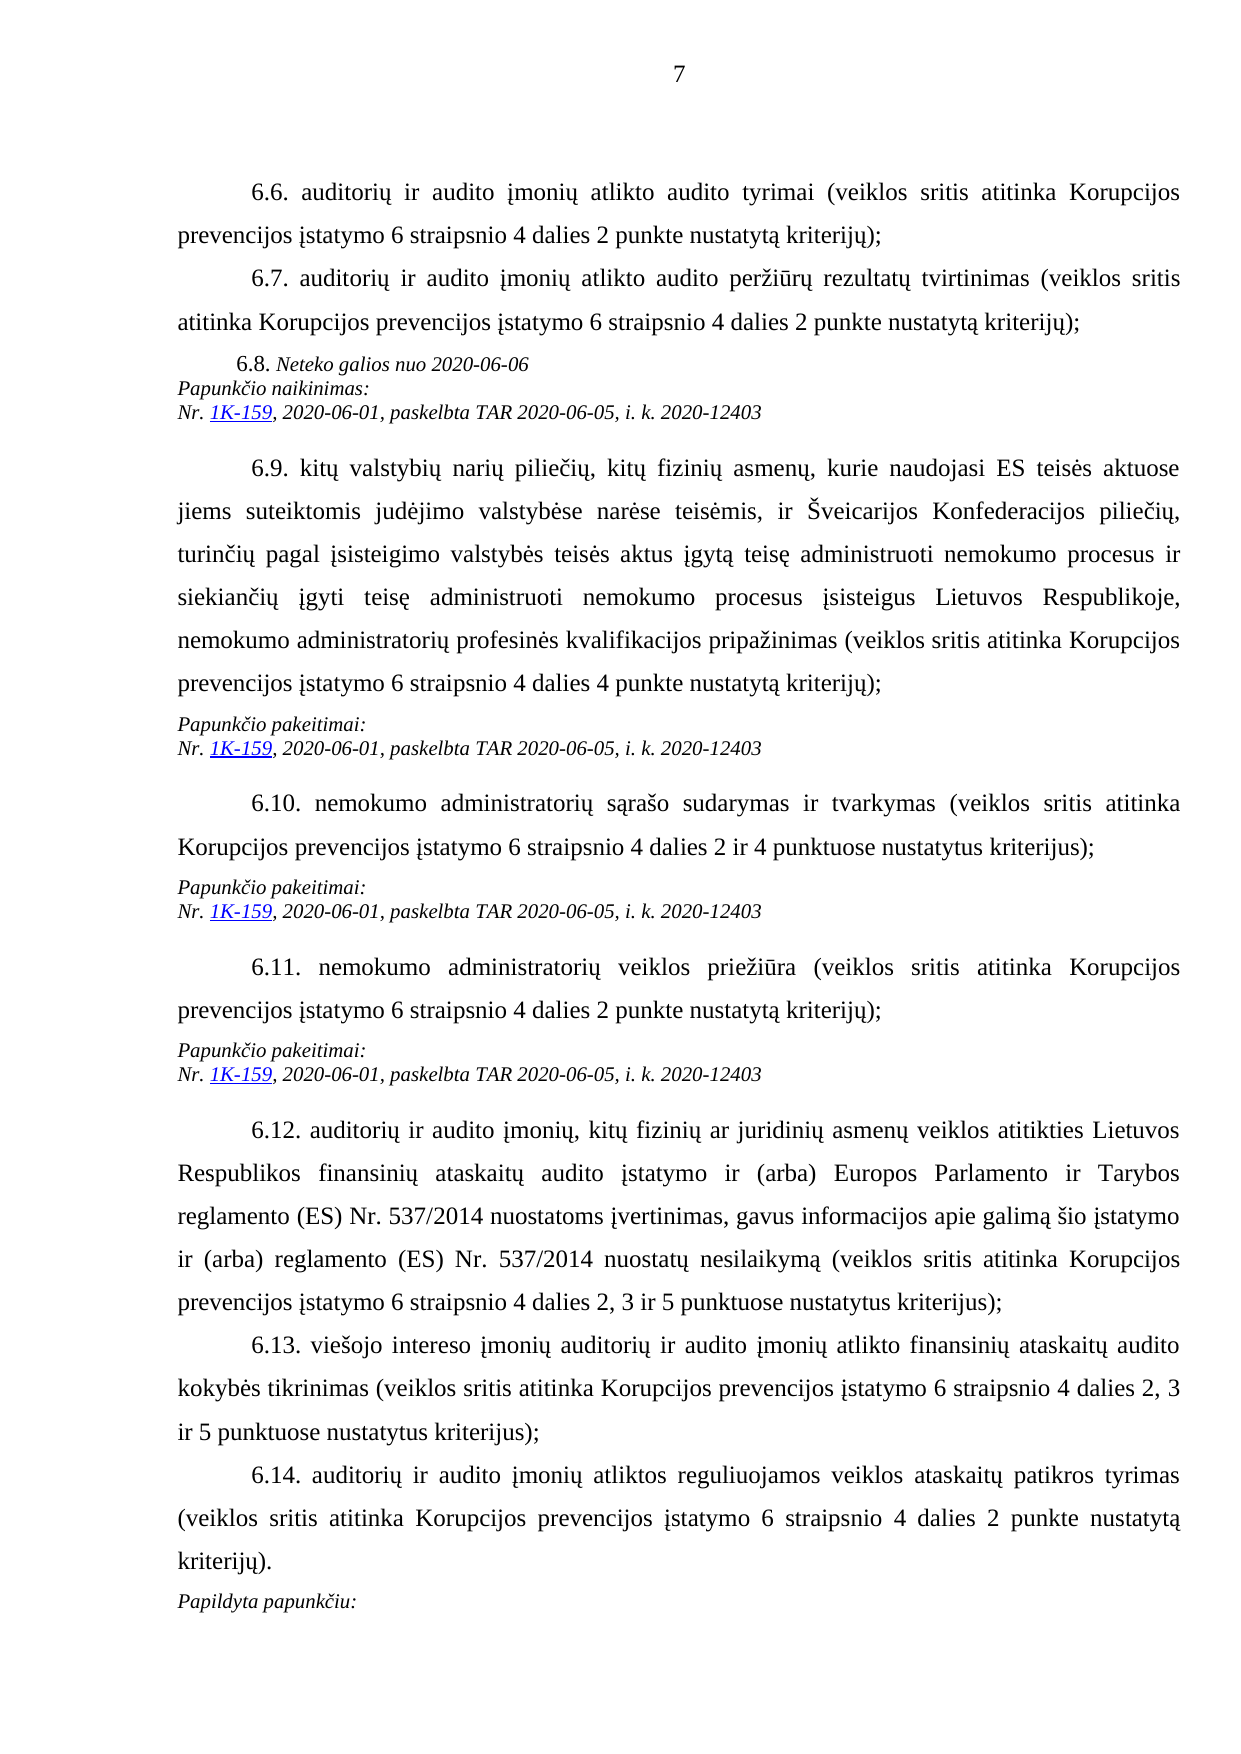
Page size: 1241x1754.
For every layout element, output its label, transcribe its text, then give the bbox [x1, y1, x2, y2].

text Papunkčio pakeitimai: [177, 875, 1181, 899]
text 6.13. viešojo intereso įmonių auditorių ir audito įmonių atlikto finansinių ataskaitų audito kokybės tikrinimas (veiklos sritis atitinka Korupcijos prevencijos įstatymo 6 straipsnio 4 dalies 2, 3 ir 5 punktuose nustatytus kriterijus); [177, 1330, 1181, 1445]
text Papildyta papunkčiu: [177, 1589, 1181, 1613]
text Nr. 1K-159, 2020-06-01, paskelbta TAR 2020-06-05, i. k. 2020-12403 [177, 736, 1181, 760]
text 6.12. auditorių ir audito įmonių, kitų fizinių ar juridinių asmenų veiklos atitikties Lietuvos Respublikos finansinių ataskaitų audito įstatymo ir (arba) Europos Parlamento ir Tarybos reglamento (ES) Nr. 537/2014 nuostatoms įvertinimas, gavus informacijos apie galimą šio įstatymo ir (arba) reglamento (ES) Nr. 537/2014 nuostatų nesilaikymą (veiklos sritis atitinka Korupcijos prevencijos įstatymo 6 straipsnio 4 dalies 2, 3 ir 5 punktuose nustatytus kriterijus); [177, 1115, 1181, 1316]
text Papunkčio pakeitimai: [177, 712, 1181, 736]
text 6.9. kitų valstybių narių piliečių, kitų fizinių asmenų, kurie naudojasi ES teisės aktuose jiems suteiktomis judėjimo valstybėse narėse teisėmis, ir Šveicarijos Konfederacijos piliečių, turinčių pagal įsisteigimo valstybės teisės aktus įgytą teisę administruoti nemokumo procesus ir siekiančių įgyti teisę administruoti nemokumo procesus įsisteigus Lietuvos Respublikoje, nemokumo administratorių profesinės kvalifikacijos pripažinimas (veiklos sritis atitinka Korupcijos prevencijos įstatymo 6 straipsnio 4 dalies 4 punkte nustatytą kriterijų); [177, 453, 1181, 697]
text 6.6. auditorių ir audito įmonių atlikto audito tyrimai (veiklos sritis atitinka Korupcijos prevencijos įstatymo 6 straipsnio 4 dalies 2 punkte nustatytą kriterijų); [177, 177, 1181, 249]
text Papunkčio pakeitimai: [177, 1038, 1181, 1062]
text Papunkčio naikinimas: [177, 376, 1181, 400]
text Nr. 1K-159, 2020-06-01, paskelbta TAR 2020-06-05, i. k. 2020-12403 [177, 1062, 1181, 1086]
text 6.11. nemokumo administratorių veiklos priežiūra (veiklos sritis atitinka Korupcijos prevencijos įstatymo 6 straipsnio 4 dalies 2 punkte nustatytą kriterijų); [177, 952, 1181, 1023]
text Nr. 1K-159, 2020-06-01, paskelbta TAR 2020-06-05, i. k. 2020-12403 [177, 899, 1181, 923]
text 6.10. nemokumo administratorių sąrašo sudarymas ir tvarkymas (veiklos sritis atitinka Korupcijos prevencijos įstatymo 6 straipsnio 4 dalies 2 ir 4 punktuose nustatytus kriterijus); [177, 788, 1181, 860]
text 6.14. auditorių ir audito įmonių atliktos reguliuojamos veiklos ataskaitų patikros tyrimas (veiklos sritis atitinka Korupcijos prevencijos įstatymo 6 straipsnio 4 dalies 2 punkte nustatytą kriterijų). [177, 1460, 1181, 1575]
text Nr. 1K-159, 2020-06-01, paskelbta TAR 2020-06-05, i. k. 2020-12403 [177, 400, 1181, 424]
text 6.7. auditorių ir audito įmonių atlikto audito peržiūrų rezultatų tvirtinimas (veiklos sritis atitinka Korupcijos prevencijos įstatymo 6 straipsnio 4 dalies 2 punkte nustatytą kriterijų); [177, 263, 1181, 335]
text 6.8. Neteko galios nuo 2020-06-06 [177, 350, 1181, 376]
